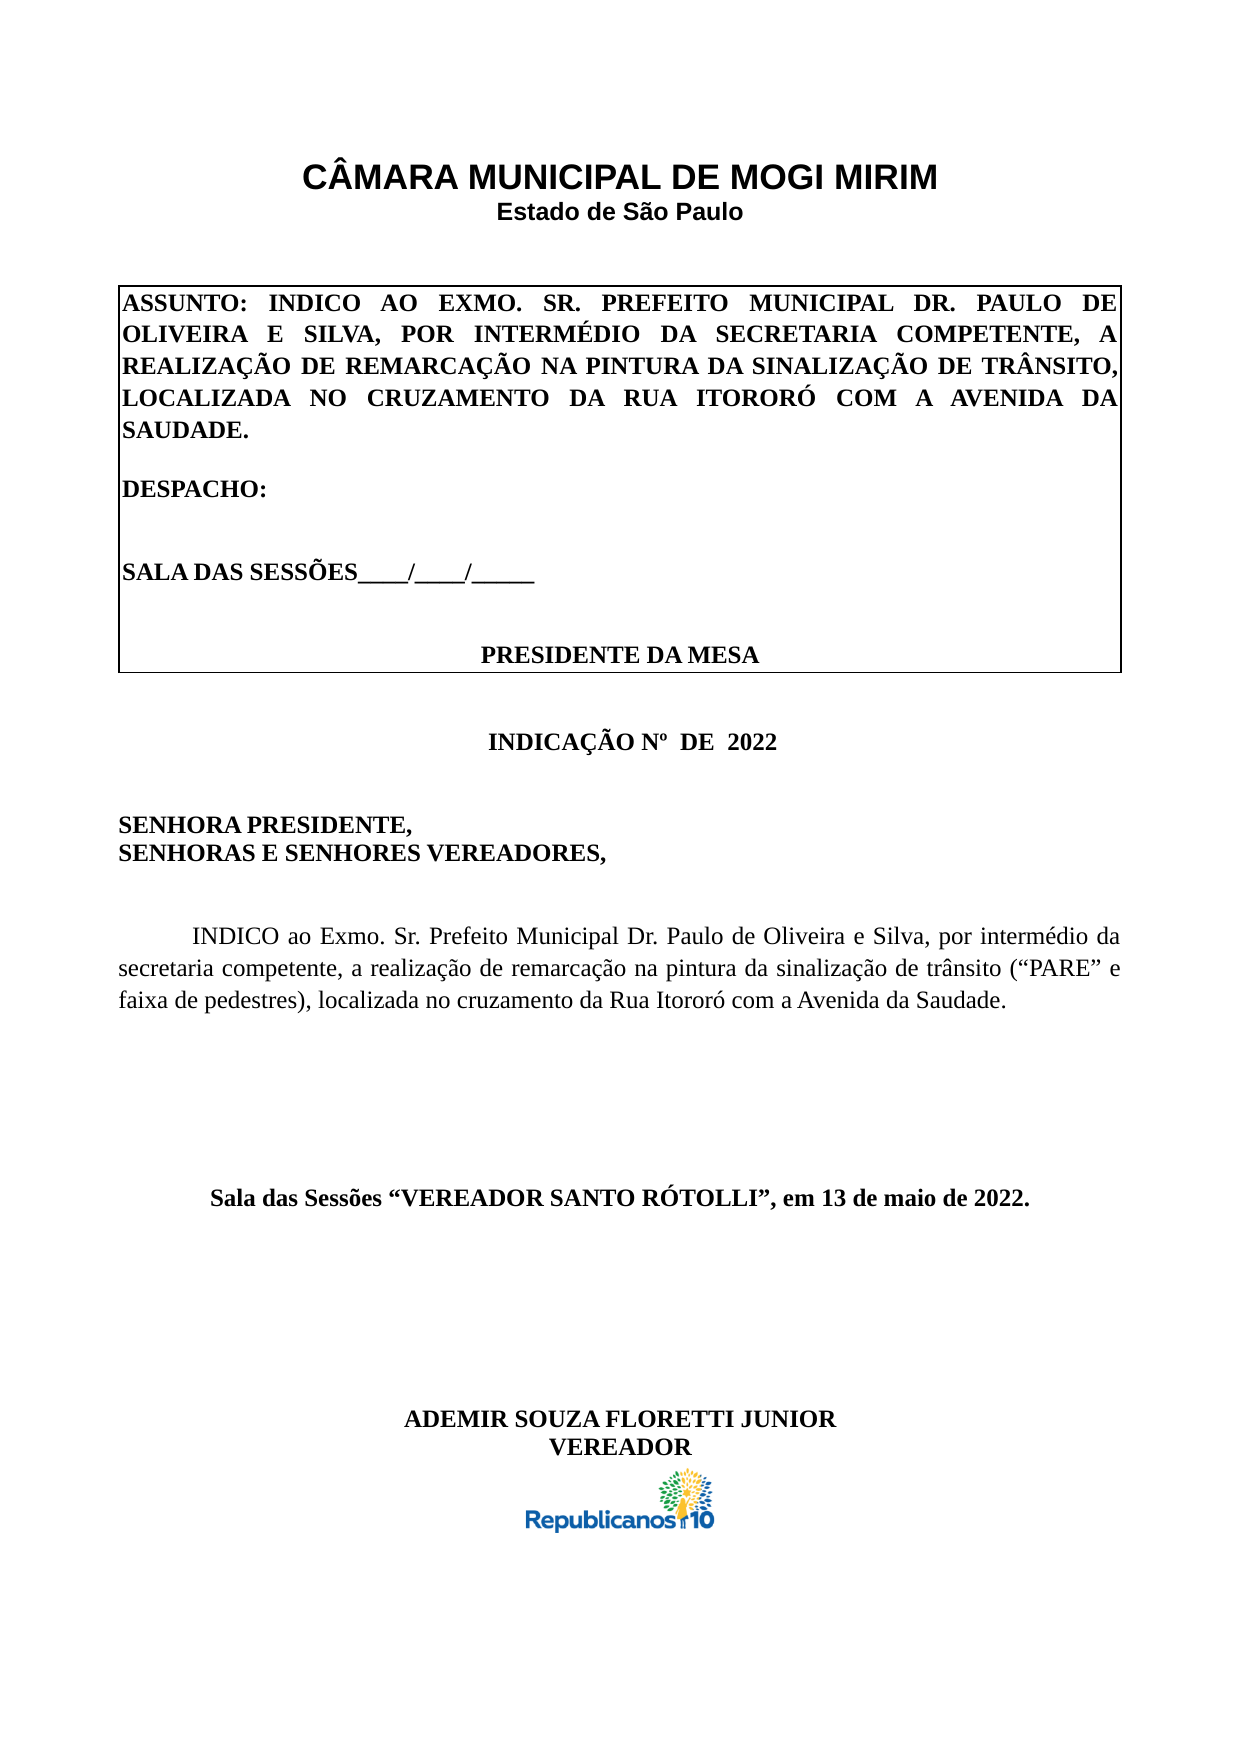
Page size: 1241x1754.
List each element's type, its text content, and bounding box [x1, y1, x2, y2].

text VEREADOR [118, 1433, 1122, 1461]
picture [525, 1462, 715, 1546]
text SENHORAS E SENHORES VEREADORES, [118, 839, 1122, 867]
text INDICAÇÃO Nº DE 2022 [118, 728, 1122, 756]
text INDICO ao Exmo. Sr. Prefeito Municipal Dr. Paulo de Oliveira e Silva, por intermédio da secretaria competente, a realização de remarcação na pintura da sinalização de trânsito (“PARE” e faixa de pedestres), localizada no cruzamento da Rua Itororó com a Avenida da Saudade. [118, 922, 1122, 1014]
text Sala das Sessões “VEREADOR SANTO RÓTOLLI”, em 13 de maio de 2022. [118, 1184, 1122, 1212]
text DESPACHO: [120, 472, 1120, 503]
text SENHORA PRESIDENTE, [118, 812, 1122, 839]
text ASSUNTO: INDICO AO EXMO. SR. PREFEITO MUNICIPAL DR. PAULO DE OLIVEIRA E SILVA, POR INTERMÉDIO DA SECRETARIA COMPETENTE, A REALIZAÇÃO DE REMARCAÇÃO NA PINTURA DA SINALIZAÇÃO DE TRÂNSITO, LOCALIZADA NO CRUZAMENTO DA RUA ITORORÓ COM A AVENIDA DA SAUDADE. [120, 287, 1120, 444]
text PRESIDENTE DA MESA [120, 638, 1120, 672]
text ADEMIR SOUZA FLORETTI JUNIOR [118, 1406, 1122, 1433]
text SALA DAS SESSÕES____/____/_____ [120, 555, 1120, 586]
